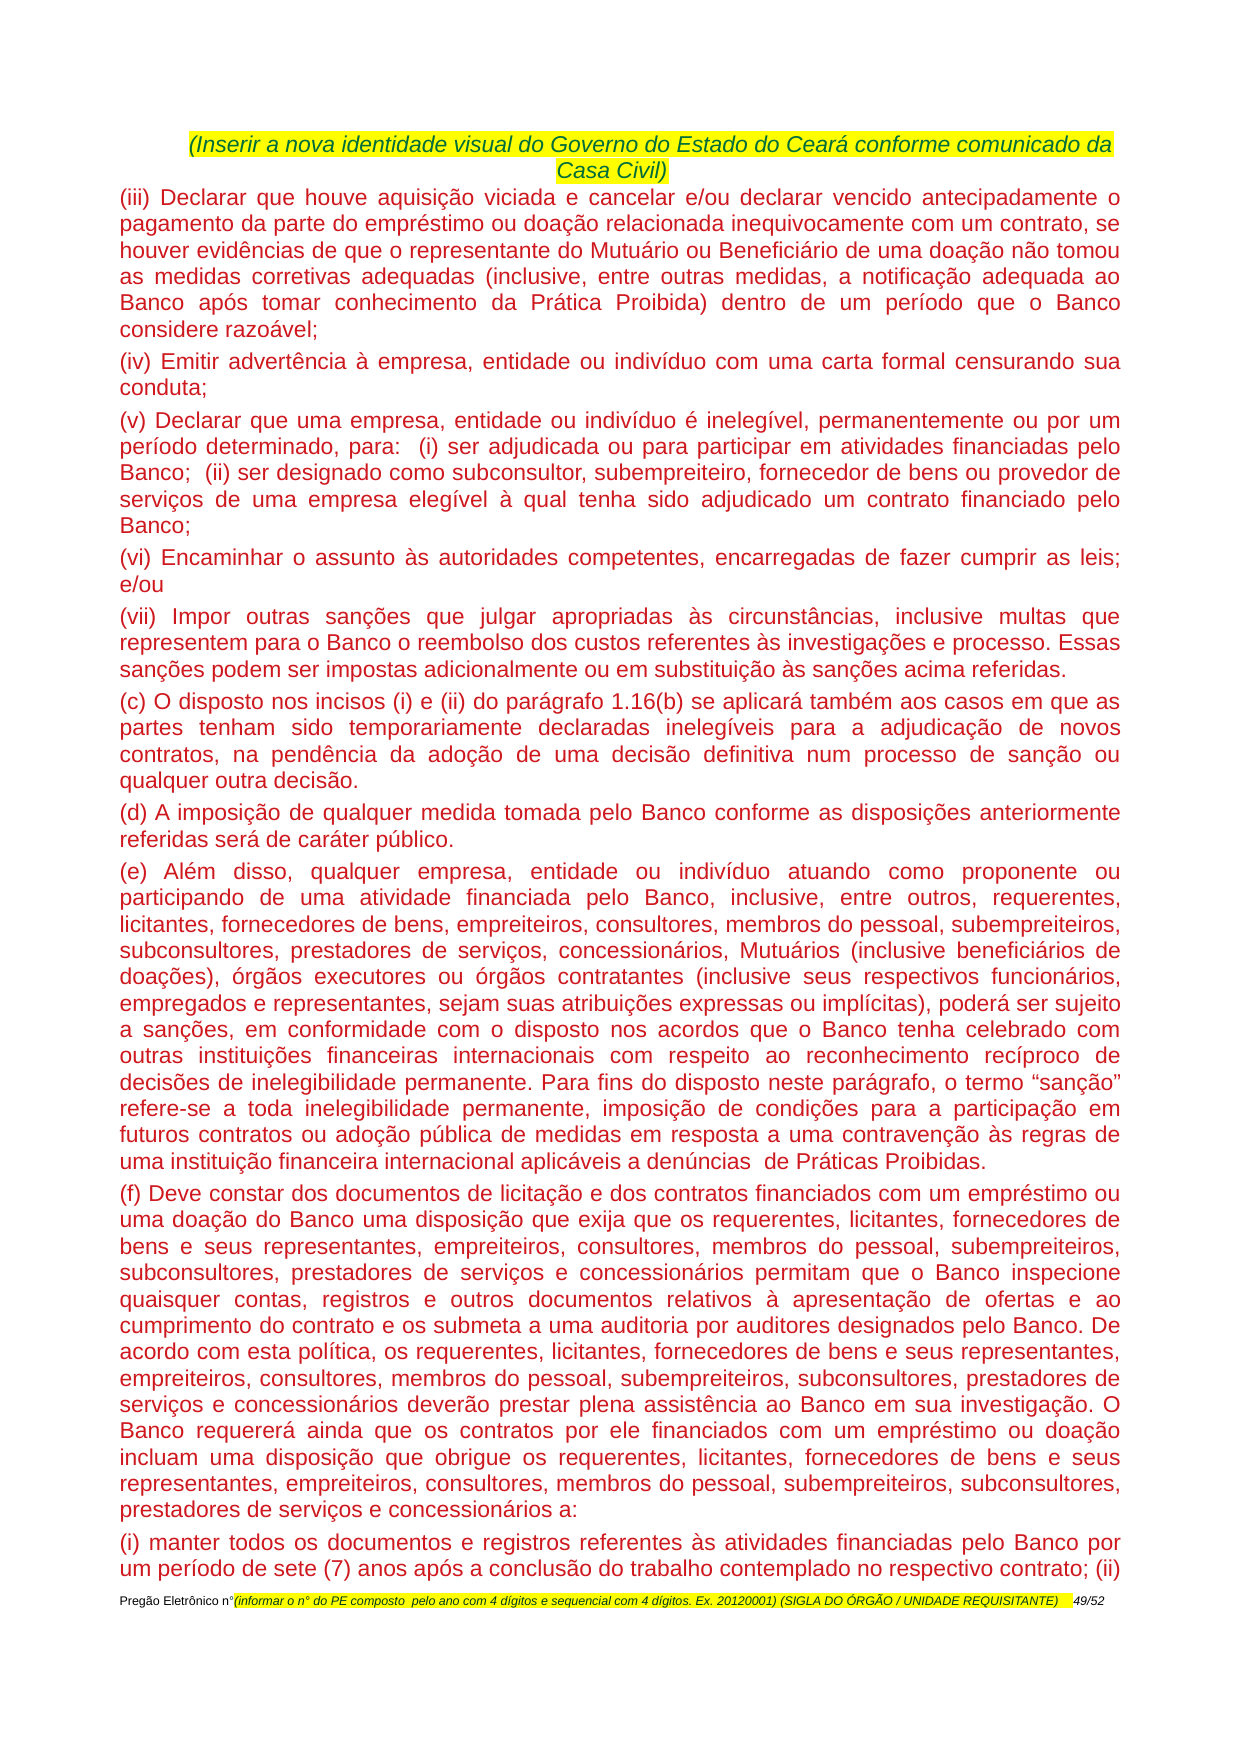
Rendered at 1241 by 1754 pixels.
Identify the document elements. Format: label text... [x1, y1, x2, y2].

text (v) Declarar que uma empresa, entidade ou indivíduo é inelegível, permanentemente ou por um período determinado, para: (i) ser adjudicada ou para participar em atividades financiadas pelo Banco; (ii) ser designado como subconsultor, subempreiteiro, fornecedor de bens ou provedor de serviços de uma empresa elegível à qual tenha sido adjudicado um contrato financiado pelo Banco; [119, 407, 1121, 538]
text (e) Além disso, qualquer empresa, entidade ou indivíduo atuando como proponente ou participando de uma atividade financiada pelo Banco, inclusive, entre outros, requerentes, licitantes, fornecedores de bens, empreiteiros, consultores, membros do pessoal, subempreiteiros, subconsultores, prestadores de serviços, concessionários, Mutuários (inclusive beneficiários de doações), órgãos executores ou órgãos contratantes (inclusive seus respectivos funcionários, empregados e representantes, sejam suas atribuições expressas ou implícitas), poderá ser sujeito a sanções, em conformidade com o disposto nos acordos que o Banco tenha celebrado com outras instituições financeiras internacionais com respeito ao reconhecimento recíproco de decisões de inelegibilidade permanente. Para fins do disposto neste parágrafo, o termo “sanção” refere-se a toda inelegibilidade permanente, imposição de condições para a participação em futuros contratos ou adoção pública de medidas em resposta a uma contravenção às regras de uma instituição financeira internacional aplicáveis a denúncias de Práticas Proibidas. [119, 858, 1121, 1174]
text (vii) Impor outras sanções que julgar apropriadas às circunstâncias, inclusive multas que representem para o Banco o reembolso dos custos referentes às investigações e processo. Essas sanções podem ser impostas adicionalmente ou em substituição às sanções acima referidas. [119, 603, 1121, 682]
text (c) O disposto nos incisos (i) e (ii) do parágrafo 1.16(b) se aplicará também aos casos em que as partes tenham sido temporariamente declaradas inelegíveis para a adjudicação de novos contratos, na pendência da adoção de uma decisão definitiva num processo de sanção ou qualquer outra decisão. [119, 688, 1121, 793]
text (iv) Emitir advertência à empresa, entidade ou indivíduo com uma carta formal censurando sua conduta; [119, 348, 1121, 401]
text (i) manter todos os documentos e registros referentes às atividades financiadas pelo Banco por um período de sete (7) anos após a conclusão do trabalho contemplado no respectivo contrato; (ii) [119, 1529, 1121, 1581]
text (iii) Declarar que houve aquisição viciada e cancelar e/ou declarar vencido antecipadamente o pagamento da parte do empréstimo ou doação relacionada inequivocamente com um contrato, se houver evidências de que o representante do Mutuário ou Beneficiário de uma doação não tomou as medidas corretivas adequadas (inclusive, entre outras medidas, a notificação adequada ao Banco após tomar conhecimento da Prática Proibida) dentro de um período que o Banco considere razoável; [119, 184, 1121, 342]
text (d) A imposição de qualquer medida tomada pelo Banco conforme as disposições anteriormente referidas será de caráter público. [119, 799, 1121, 852]
text (f) Deve constar dos documentos de licitação e dos contratos financiados com um empréstimo ou uma doação do Banco uma disposição que exija que os requerentes, licitantes, fornecedores de bens e seus representantes, empreiteiros, consultores, membros do pessoal, subempreiteiros, subconsultores, prestadores de serviços e concessionários permitam que o Banco inspecione quaisquer contas, registros e outros documentos relativos à apresentação de ofertas e ao cumprimento do contrato e os submeta a uma auditoria por auditores designados pelo Banco. De acordo com esta política, os requerentes, licitantes, fornecedores de bens e seus representantes, empreiteiros, consultores, membros do pessoal, subempreiteiros, subconsultores, prestadores de serviços e concessionários deverão prestar plena assistência ao Banco em sua investigação. O Banco requererá ainda que os contratos por ele financiados com um empréstimo ou doação incluam uma disposição que obrigue os requerentes, licitantes, fornecedores de bens e seus representantes, empreiteiros, consultores, membros do pessoal, subempreiteiros, subconsultores, prestadores de serviços e concessionários a: [119, 1180, 1121, 1523]
text (vi) Encaminhar o assunto às autoridades competentes, encarregadas de fazer cumprir as leis; e/ou [119, 544, 1121, 597]
